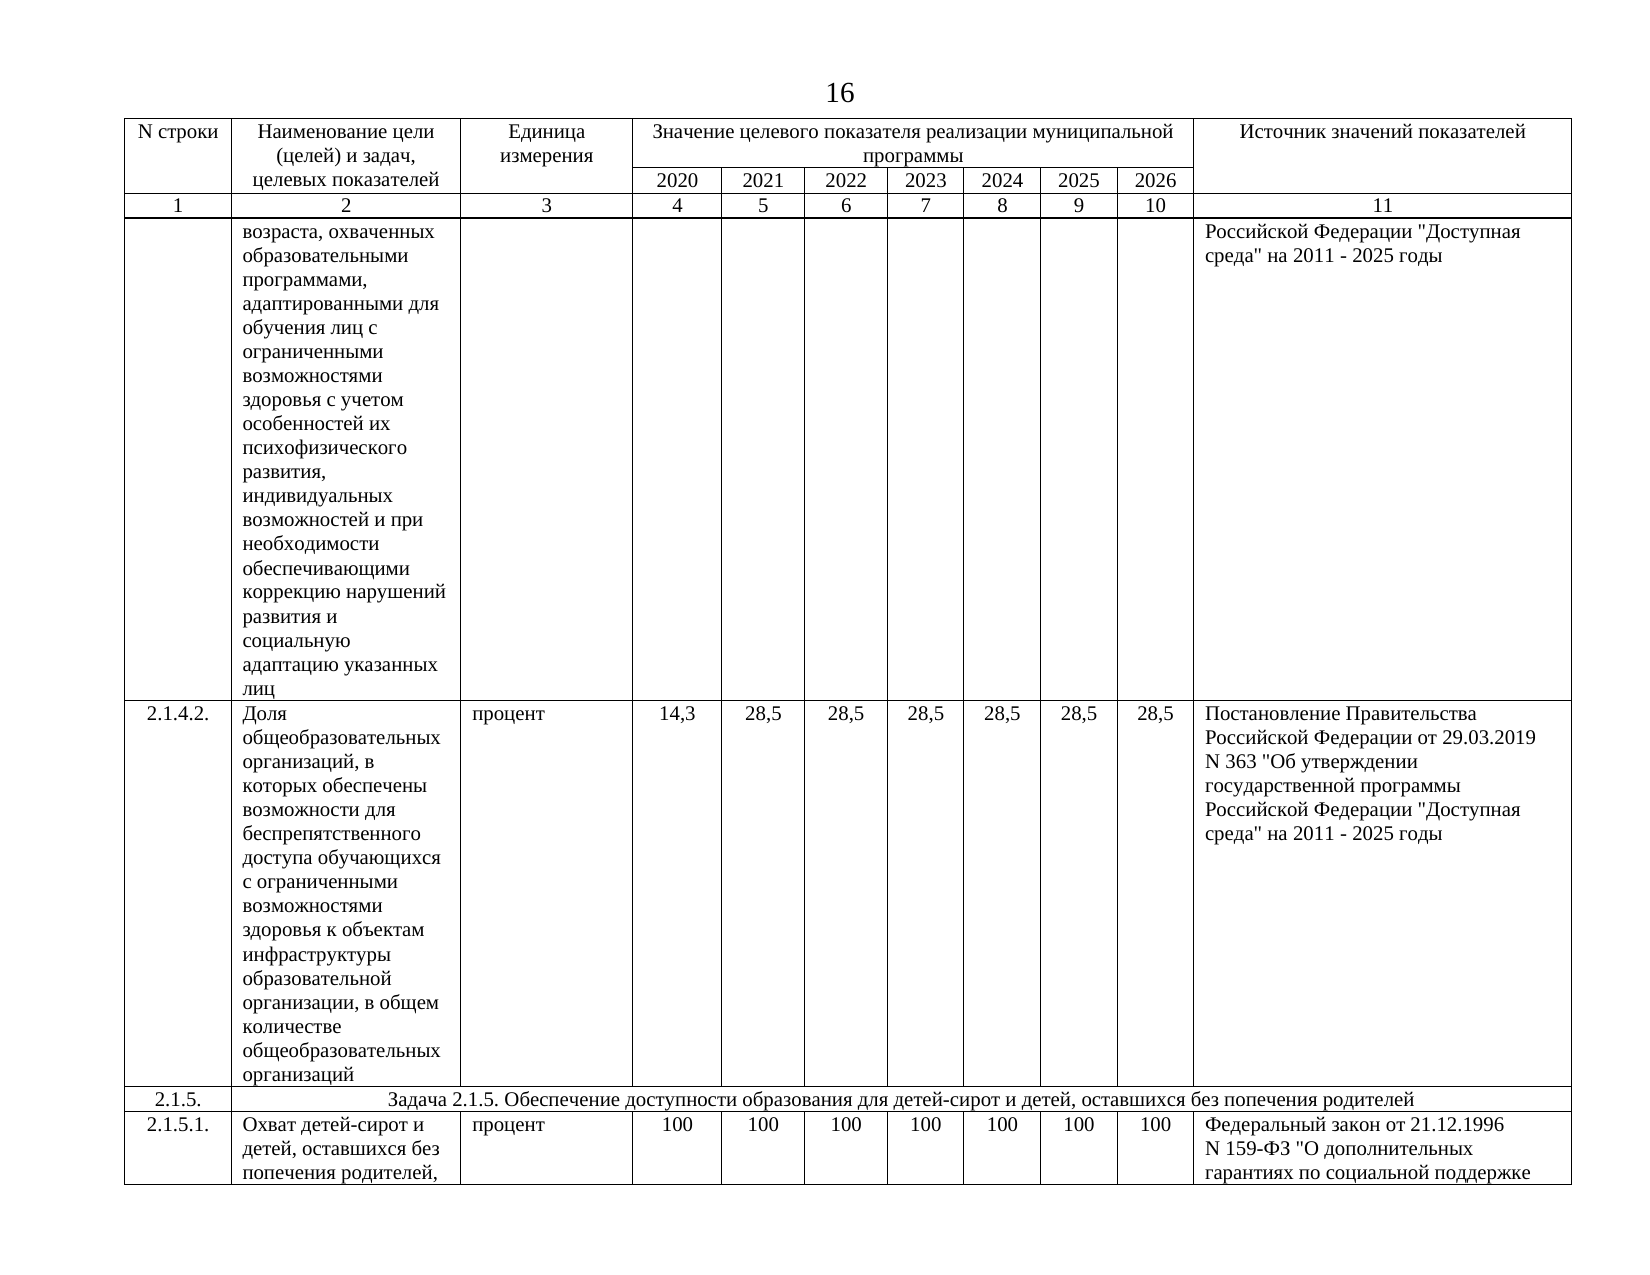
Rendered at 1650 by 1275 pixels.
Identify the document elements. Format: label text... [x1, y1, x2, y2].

table_cell 2025 [1041, 168, 1117, 192]
table_cell Охват детей-сирот и детей, оставшихся без попечения родителей, [232, 1112, 460, 1184]
table_cell [805, 219, 887, 700]
table_cell 2026 [1118, 168, 1193, 192]
table_cell 8 [964, 194, 1040, 217]
table_cell 100 [1041, 1112, 1117, 1184]
table_cell 28,5 [888, 701, 963, 1086]
table_header Наименование цели (целей) и задач, целевых показателей [232, 119, 460, 192]
table_cell [1041, 219, 1117, 700]
table_cell [1118, 219, 1193, 700]
table_cell 2020 [633, 168, 721, 192]
table_header [113, 118, 124, 1185]
table_cell 7 [888, 194, 963, 217]
table_cell 3 [461, 194, 632, 217]
table_cell 11 [1194, 194, 1571, 217]
table_cell 2 [232, 194, 460, 217]
table_cell [461, 219, 632, 700]
table_header [1572, 118, 1606, 1185]
table_cell Постановление Правительства Российской Федерации от 29.03.2019 N 363 "Об утверждении государственной программы Российской Федерации "Доступная среда" на 2011 - 2025 годы [1194, 701, 1571, 1086]
table_cell [633, 219, 721, 700]
table_cell процент [461, 701, 632, 1086]
table_cell 1 [125, 194, 231, 217]
table_cell 9 [1041, 194, 1117, 217]
table_cell 28,5 [1118, 701, 1193, 1086]
table_cell [888, 219, 963, 700]
table_header Источник значений показателей [1194, 119, 1571, 192]
table_cell 2.1.4.2. [125, 701, 231, 1086]
table_cell 28,5 [805, 701, 887, 1086]
table_cell 4 [633, 194, 721, 217]
table_header Единица измерения [461, 119, 632, 192]
table_cell 2021 [722, 168, 804, 192]
table_cell 2.1.5.1. [125, 1112, 231, 1184]
table_cell 100 [1118, 1112, 1193, 1184]
table_cell Российской Федерации "Доступная среда" на 2011 - 2025 годы [1194, 219, 1571, 700]
table_cell Доля общеобразовательных организаций, в которых обеспечены возможности для беспрепятственного доступа обучающихся с ограниченными возможностями здоровья к объектам инфраструктуры образовательной организации, в общем количестве общеобразовательных организаций [232, 701, 460, 1086]
table_cell 6 [805, 194, 887, 217]
table_cell 2024 [964, 168, 1040, 192]
table_cell [722, 219, 804, 700]
table_cell [125, 219, 231, 700]
table_cell 2.1.5. [125, 1087, 231, 1111]
table_cell 100 [888, 1112, 963, 1184]
table_cell [964, 219, 1040, 700]
table_cell 100 [964, 1112, 1040, 1184]
table_cell 10 [1118, 194, 1193, 217]
table_cell 14,3 [633, 701, 721, 1086]
table_cell 2023 [888, 168, 963, 192]
table_cell 5 [722, 194, 804, 217]
table_cell 100 [633, 1112, 721, 1184]
table_cell возраста, охваченных образовательными программами, адаптированными для обучения лиц с ограниченными возможностями здоровья с учетом особенностей их психофизического развития, индивидуальных возможностей и при необходимости обеспечивающими коррекцию нарушений развития и социальную адаптацию указанных лиц [232, 219, 460, 700]
table_cell процент [461, 1112, 632, 1184]
table_cell 100 [805, 1112, 887, 1184]
table_cell 2022 [805, 168, 887, 192]
table_header N строки [125, 119, 231, 192]
table_header Значение целевого показателя реализации муниципальной программы [633, 119, 1193, 167]
table_cell 100 [722, 1112, 804, 1184]
table_cell Задача 2.1.5. Обеспечение доступности образования для детей-сирот и детей, оставшихся без попечения родителей [232, 1087, 1571, 1111]
table_cell 28,5 [722, 701, 804, 1086]
table_cell 28,5 [1041, 701, 1117, 1086]
table_cell 28,5 [964, 701, 1040, 1086]
table_cell Федеральный закон от 21.12.1996 N 159-ФЗ "О дополнительных гарантиях по социальной поддержке [1194, 1112, 1571, 1184]
